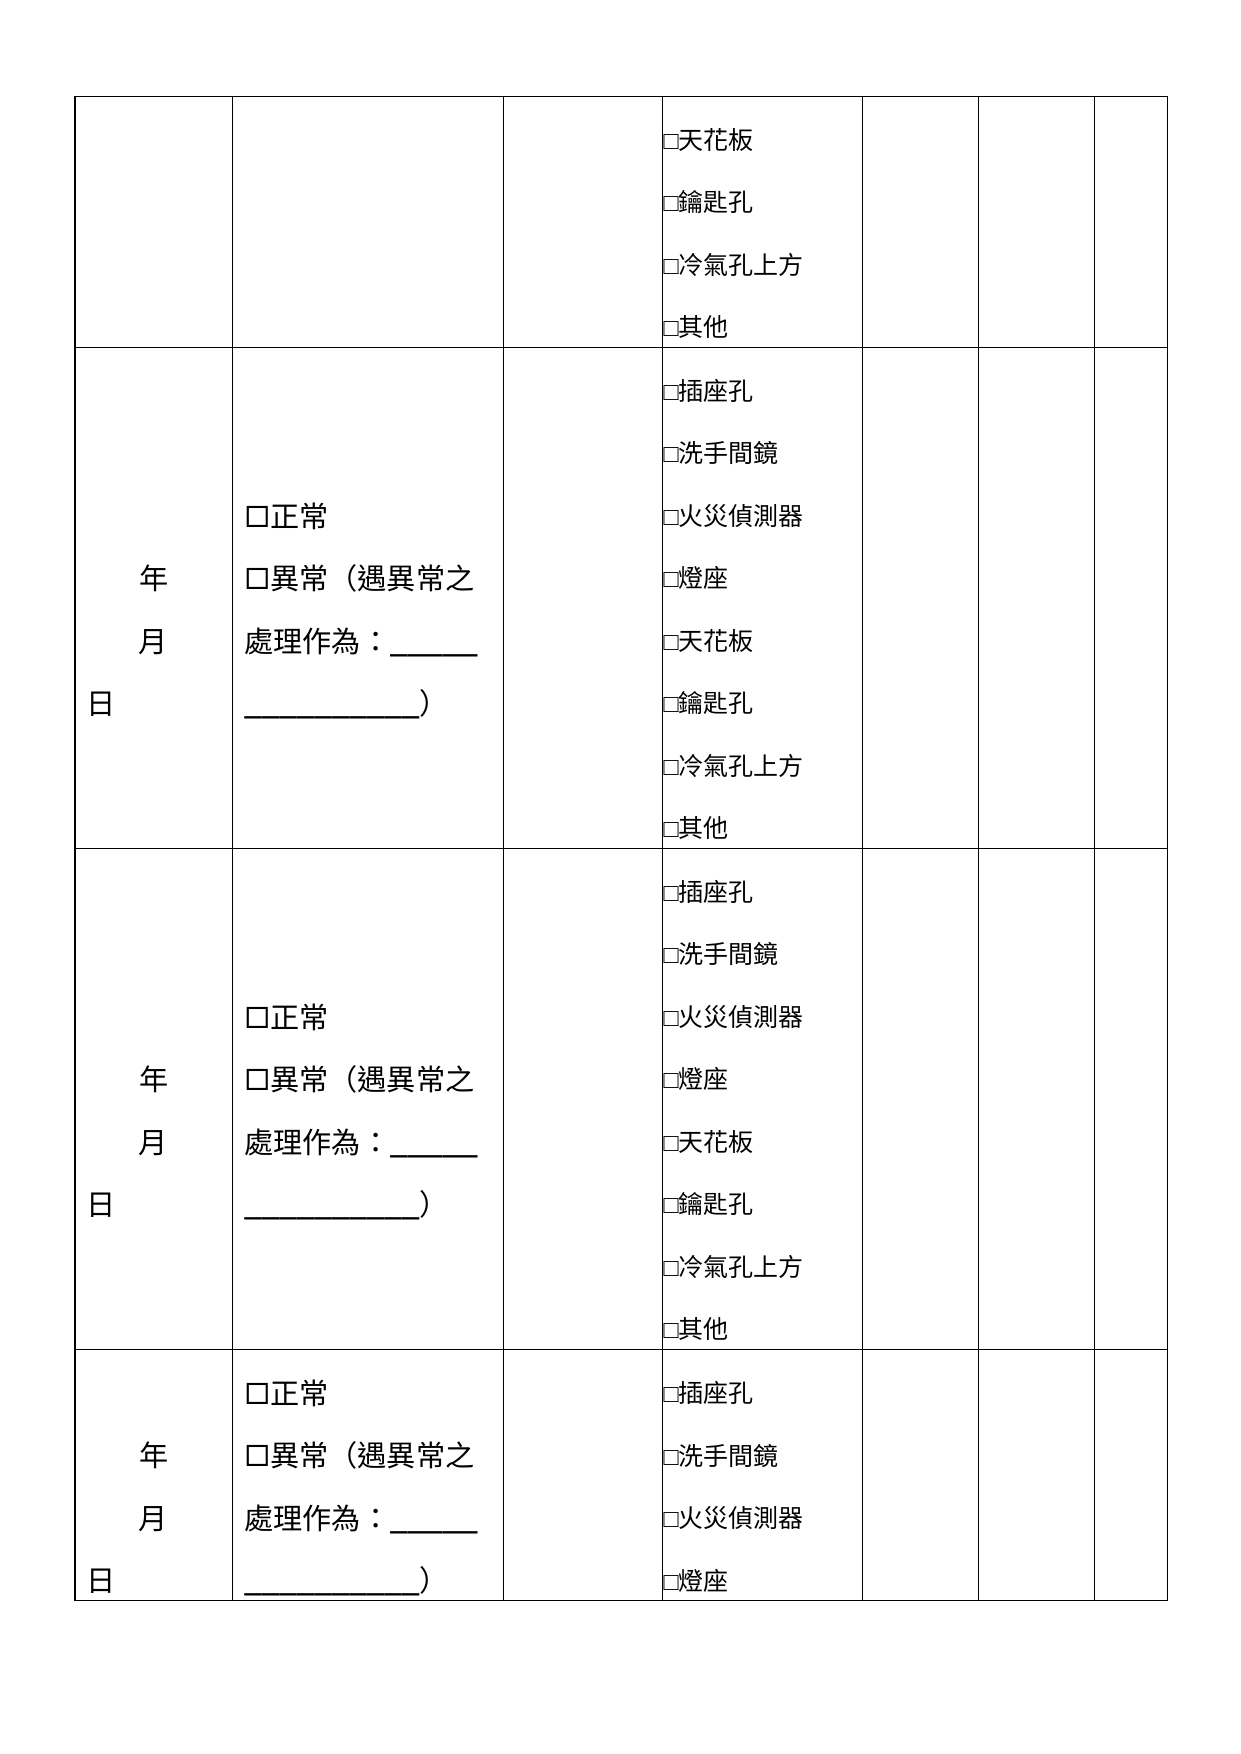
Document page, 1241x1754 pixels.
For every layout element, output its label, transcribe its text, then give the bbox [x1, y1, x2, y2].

table_cell 年 月 日 [76, 1350, 232, 1600]
table_cell [979, 348, 1094, 848]
table_cell 正常 異常（遇異常之處理作為：_______________） [233, 1350, 503, 1600]
table_cell [979, 1350, 1094, 1600]
table_cell [979, 849, 1094, 1349]
table_cell [1095, 97, 1167, 347]
table_cell [1095, 849, 1167, 1349]
table_cell [863, 97, 978, 347]
table_cell 年 月 日 [76, 348, 232, 848]
table_cell [233, 97, 503, 347]
table_cell [504, 849, 662, 1349]
table_cell [863, 348, 978, 848]
table_cell 年 月 日 [76, 849, 232, 1349]
table_cell □插座孔 □洗手間鏡 □火災偵測器 □燈座 [663, 1350, 862, 1600]
table_cell 正常 異常（遇異常之處理作為：_______________） [233, 849, 503, 1349]
table_cell [979, 97, 1094, 347]
table_cell □插座孔 □洗手間鏡 □火災偵測器 □燈座 □天花板 □鑰匙孔 □冷氣孔上方 □其他 [663, 348, 862, 848]
table_cell [504, 348, 662, 848]
table_cell □插座孔 □洗手間鏡 □火災偵測器 □燈座 □天花板 □鑰匙孔 □冷氣孔上方 □其他 [663, 849, 862, 1349]
table_cell [504, 1350, 662, 1600]
table_cell [863, 1350, 978, 1600]
table_cell □天花板 □鑰匙孔 □冷氣孔上方 □其他 [663, 97, 862, 347]
table_cell [76, 97, 232, 347]
table_cell [1095, 1350, 1167, 1600]
table_cell 正常 異常（遇異常之處理作為：_______________） [233, 348, 503, 848]
table_cell [504, 97, 662, 347]
table_cell [863, 849, 978, 1349]
table_cell [1095, 348, 1167, 848]
